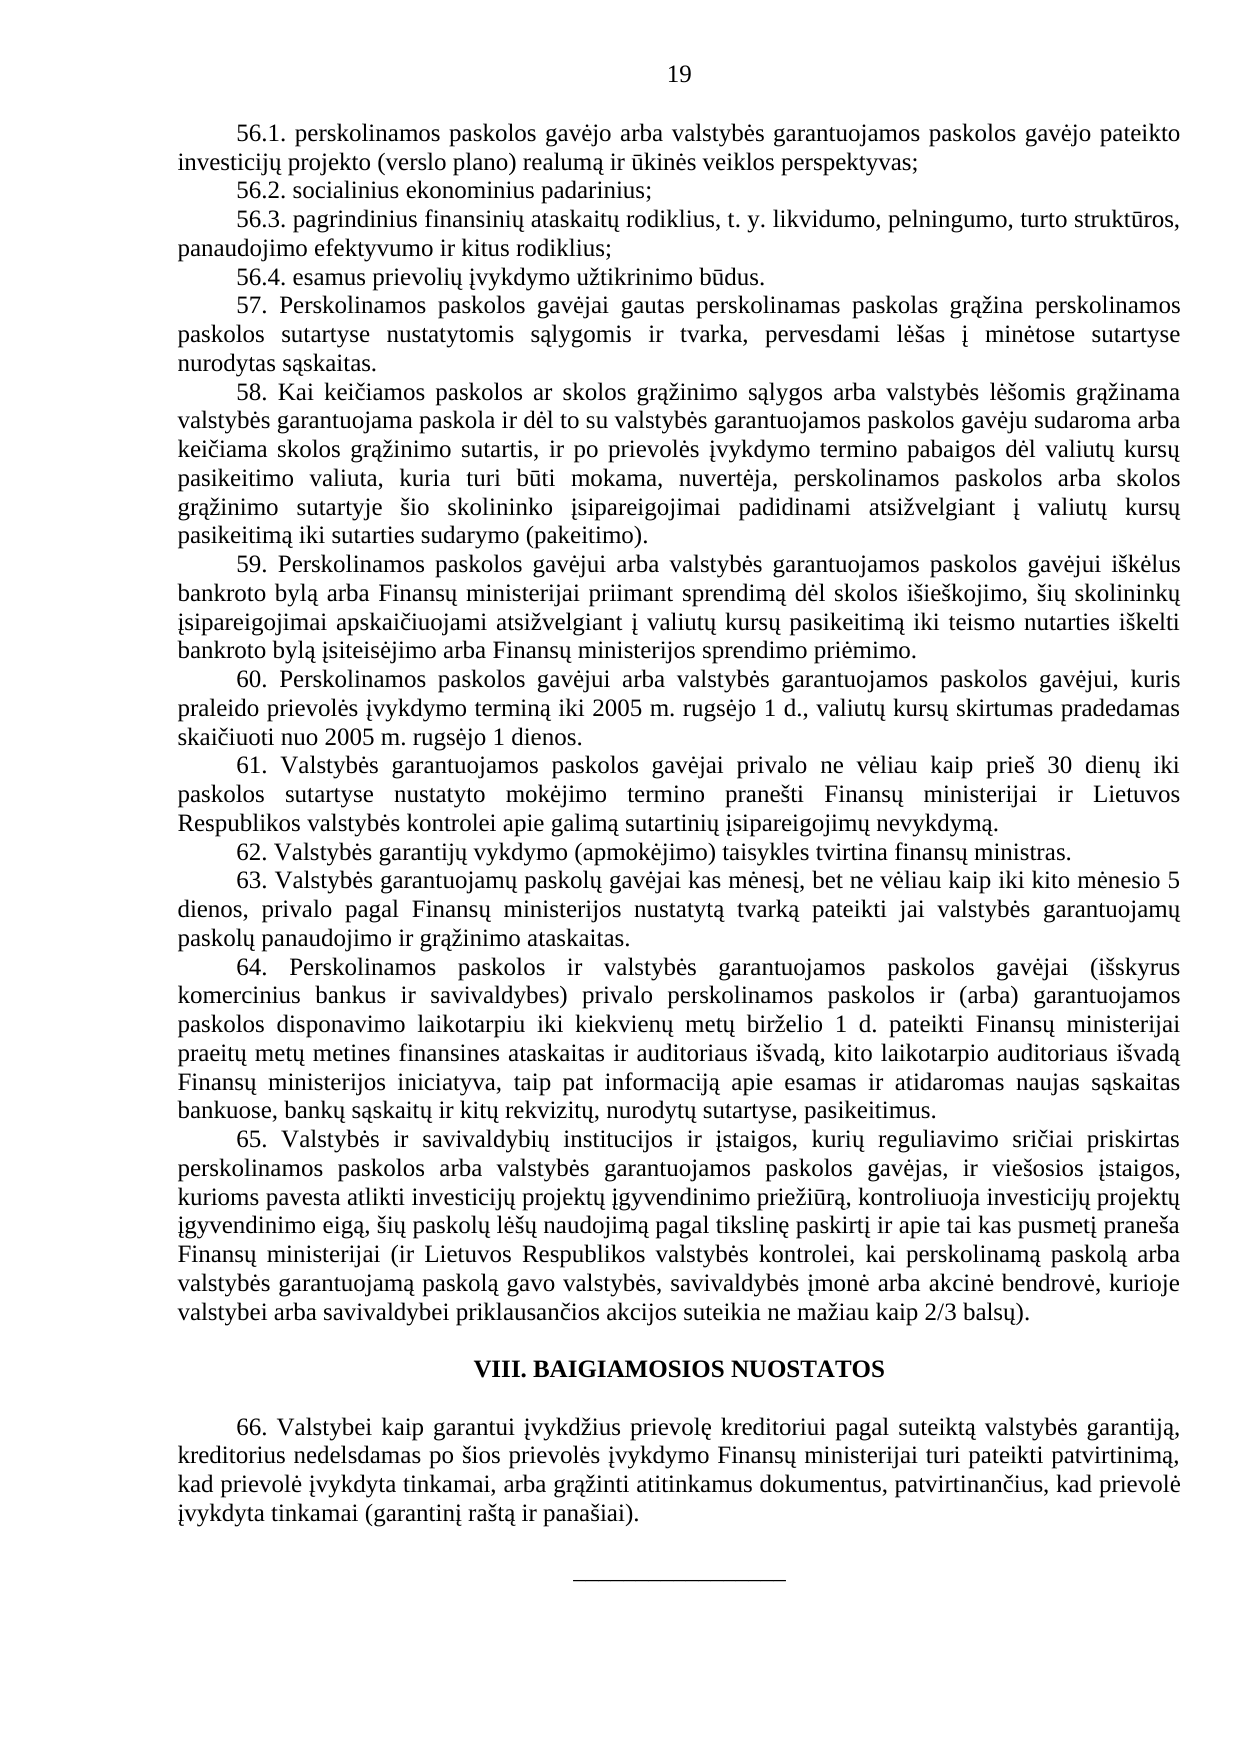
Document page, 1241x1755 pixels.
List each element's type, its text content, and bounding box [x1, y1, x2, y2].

text 60. Perskolinamos paskolos gavėjui arba valstybės garantuojamos paskolos gavėjui, kuris praleido prievolės įvykdymo terminą iki 2005 m. rugsėjo 1 d., valiutų kursų skirtumas pradedamas skaičiuoti nuo 2005 m. rugsėjo 1 dienos. [177, 664, 1181, 751]
text 63. Valstybės garantuojamų paskolų gavėjai kas mėnesį, bet ne vėliau kaip iki kito mėnesio 5 dienos, privalo pagal Finansų ministerijos nustatytą tvarką pateikti jai valstybės garantuojamų paskolų panaudojimo ir grąžinimo ataskaitas. [177, 866, 1181, 952]
text 56.4. esamus prievolių įvykdymo užtikrinimo būdus. [177, 262, 1181, 291]
text 61. Valstybės garantuojamos paskolos gavėjai privalo ne vėliau kaip prieš 30 dienų iki paskolos sutartyse nustatyto mokėjimo termino pranešti Finansų ministerijai ir Lietuvos Respublikos valstybės kontrolei apie galimą sutartinių įsipareigojimų nevykdymą. [177, 751, 1181, 837]
text 58. Kai keičiamos paskolos ar skolos grąžinimo sąlygos arba valstybės lėšomis grąžinama valstybės garantuojama paskola ir dėl to su valstybės garantuojamos paskolos gavėju sudaroma arba keičiama skolos grąžinimo sutartis, ir po prievolės įvykdymo termino pabaigos dėl valiutų kursų pasikeitimo valiuta, kuria turi būti mokama, nuvertėja, perskolinamos paskolos arba skolos grąžinimo sutartyje šio skolininko įsipareigojimai padidinami atsižvelgiant į valiutų kursų pasikeitimą iki sutarties sudarymo (pakeitimo). [177, 377, 1181, 549]
text 65. Valstybės ir savivaldybių institucijos ir įstaigos, kurių reguliavimo sričiai priskirtas perskolinamos paskolos arba valstybės garantuojamos paskolos gavėjas, ir viešosios įstaigos, kurioms pavesta atlikti investicijų projektų įgyvendinimo priežiūrą, kontroliuoja investicijų projektų įgyvendinimo eigą, šių paskolų lėšų naudojimą pagal tikslinę paskirtį ir apie tai kas pusmetį praneša Finansų ministerijai (ir Lietuvos Respublikos valstybės kontrolei, kai perskolinamą paskolą arba valstybės garantuojamą paskolą gavo valstybės, savivaldybės įmonė arba akcinė bendrovė, kurioje valstybei arba savivaldybei priklausančios akcijos suteikia ne mažiau kaip 2/3 balsų). [177, 1124, 1181, 1326]
text VIII. BAIGIAMOSIOS NUOSTATOS [177, 1354, 1181, 1383]
text _________________ [177, 1556, 1181, 1584]
text 59. Perskolinamos paskolos gavėjui arba valstybės garantuojamos paskolos gavėjui iškėlus bankroto bylą arba Finansų ministerijai priimant sprendimą dėl skolos išieškojimo, šių skolininkų įsipareigojimai apskaičiuojami atsižvelgiant į valiutų kursų pasikeitimą iki teismo nutarties iškelti bankroto bylą įsiteisėjimo arba Finansų ministerijos sprendimo priėmimo. [177, 549, 1181, 664]
text 62. Valstybės garantijų vykdymo (apmokėjimo) taisykles tvirtina finansų ministras. [177, 837, 1181, 866]
text 56.3. pagrindinius finansinių ataskaitų rodiklius, t. y. likvidumo, pelningumo, turto struktūros, panaudojimo efektyvumo ir kitus rodiklius; [177, 204, 1181, 262]
text 57. Perskolinamos paskolos gavėjai gautas perskolinamas paskolas grąžina perskolinamos paskolos sutartyse nustatytomis sąlygomis ir tvarka, pervesdami lėšas į minėtose sutartyse nurodytas sąskaitas. [177, 291, 1181, 377]
text 66. Valstybei kaip garantui įvykdžius prievolę kreditoriui pagal suteiktą valstybės garantiją, kreditorius nedelsdamas po šios prievolės įvykdymo Finansų ministerijai turi pateikti patvirtinimą, kad prievolė įvykdyta tinkamai, arba grąžinti atitinkamus dokumentus, patvirtinančius, kad prievolė įvykdyta tinkamai (garantinį raštą ir panašiai). [177, 1412, 1181, 1527]
text 56.1. perskolinamos paskolos gavėjo arba valstybės garantuojamos paskolos gavėjo pateikto investicijų projekto (verslo plano) realumą ir ūkinės veiklos perspektyvas; [177, 118, 1181, 176]
text 64. Perskolinamos paskolos ir valstybės garantuojamos paskolos gavėjai (išskyrus komercinius bankus ir savivaldybes) privalo perskolinamos paskolos ir (arba) garantuojamos paskolos disponavimo laikotarpiu iki kiekvienų metų birželio 1 d. pateikti Finansų ministerijai praeitų metų metines finansines ataskaitas ir auditoriaus išvadą, kito laikotarpio auditoriaus išvadą Finansų ministerijos iniciatyva, taip pat informaciją apie esamas ir atidaromas naujas sąskaitas bankuose, bankų sąskaitų ir kitų rekvizitų, nurodytų sutartyse, pasikeitimus. [177, 952, 1181, 1124]
text 56.2. socialinius ekonominius padarinius; [177, 176, 1181, 204]
